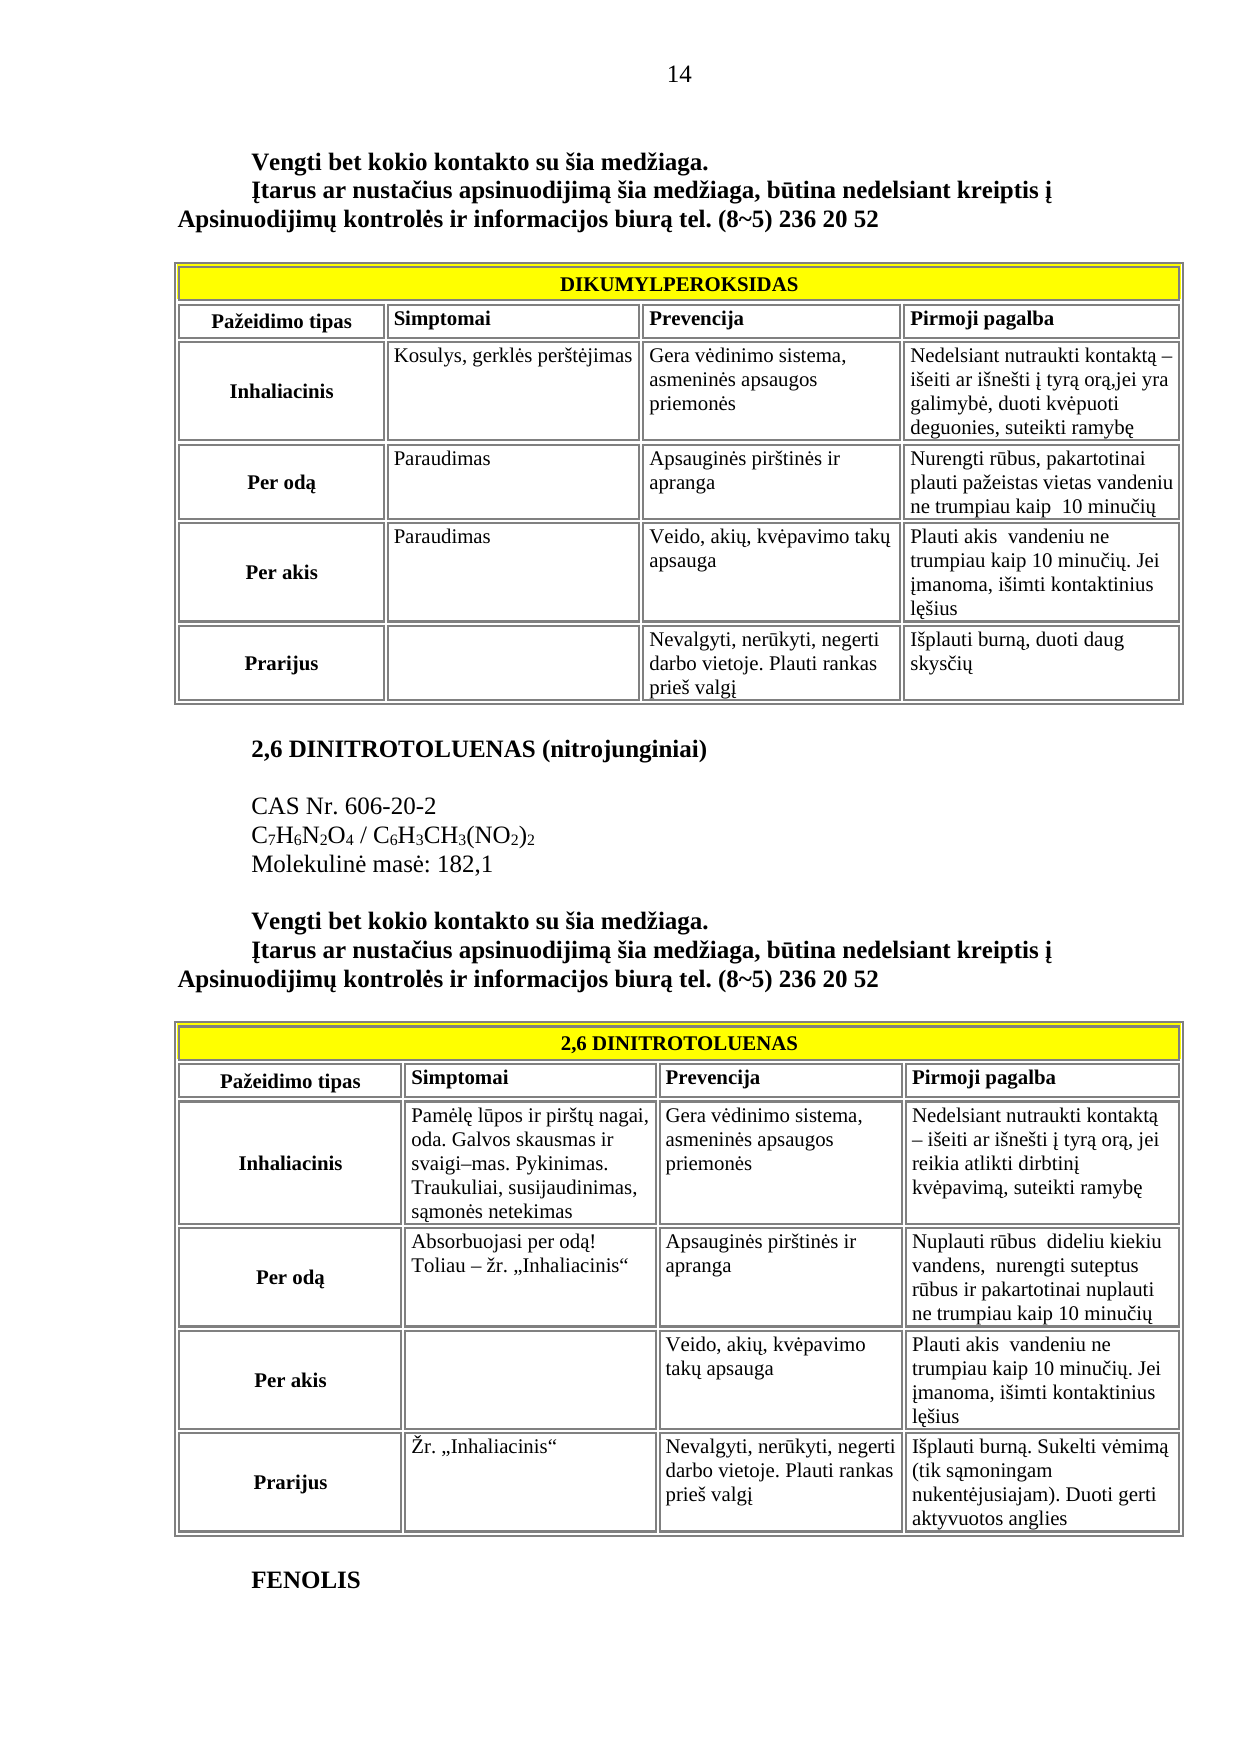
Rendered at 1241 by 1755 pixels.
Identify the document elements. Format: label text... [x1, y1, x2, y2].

table_cell Per akis [180, 524, 383, 620]
table_cell Pažeidimo tipas [177, 299, 386, 337]
table_cell Nurengti rūbus, pakartotinai plauti pažeistas vietas vandeniu ne trumpiau kaip 10 minučių [902, 439, 1181, 518]
table_cell Nuplauti rūbus dideliu kiekiu vandens, nurengti suteptus rūbus ir pakartotinai nuplauti ne trumpiau kaip 10 minučių [907, 1229, 1178, 1325]
table_cell Nevalgyti, nerūkyti, negerti darbo vietoje. Plauti rankas prieš valgį [644, 627, 899, 699]
table_cell Išplauti burną. Sukelti vėmimą (tik sąmoningam nukentėjusiajam). Duoti gerti aktyvuotos anglies [907, 1434, 1178, 1530]
table_cell Prevencija [661, 1065, 901, 1096]
table_header 2,6 DINITROTOLUENAS [180, 1028, 1178, 1059]
table_cell Plauti akis vandeniu ne trumpiau kaip 10 minučių. Jei įmanoma, išimti kontaktinius lęšius [905, 524, 1178, 620]
table_cell Simptomai [406, 1065, 655, 1096]
table_cell Veido, akių, kvėpavimo takų apsauga [644, 524, 899, 620]
text Vengti bet kokio kontakto su šia medžiaga. [177, 147, 1181, 176]
text CAS Nr. 606-20-2 [177, 791, 1181, 820]
table_cell Pirmoji pagalba [902, 299, 1181, 337]
table_cell Apsauginės pirštinės ir apranga [661, 1229, 901, 1325]
table_cell Pirmoji pagalba [907, 1065, 1178, 1096]
table_cell Nedelsiant nutraukti kontaktą – išeiti ar išnešti į tyrą orą,jei yra galimybė, duoti kvėpuoti deguonies, suteikti ramybę [905, 343, 1178, 439]
text C7H6N2O4 / C6H3CH3(NO2)2 [177, 820, 1181, 849]
table_cell Per odą [180, 1229, 400, 1325]
table_cell [406, 1332, 655, 1428]
text 2,6 DINITROTOLUENAS (nitrojunginiai) [177, 734, 1181, 762]
table_cell Absorbuojasi per odą! Toliau – žr. „Inhaliacinis“ [406, 1229, 655, 1325]
text Vengti bet kokio kontakto su šia medžiaga. [177, 906, 1181, 935]
table_cell Pažeidimo tipas [180, 1065, 400, 1096]
table_cell Plauti akis vandeniu ne trumpiau kaip 10 minučių. Jei įmanoma, išimti kontaktinius lęšius [907, 1332, 1178, 1428]
table_cell Inhaliacinis [180, 343, 383, 439]
table_cell Prarijus [180, 1434, 400, 1530]
table_cell Pamėlę lūpos ir pirštų nagai, oda. Galvos skausmas ir svaigi–mas. Pykinimas. Traukuliai, susijaudinimas, sąmonės netekimas [406, 1103, 655, 1223]
table_cell Paraudimas [389, 524, 638, 620]
table_cell Veido, akių, kvėpavimo takų apsauga [661, 1332, 901, 1428]
table_cell Gera vėdinimo sistema, asmeninės apsaugos priemonės [644, 343, 899, 439]
table_cell [389, 627, 638, 699]
text Molekulinė masė: 182,1 [177, 849, 1181, 877]
table_cell Išplauti burną, duoti daug skysčių [905, 627, 1178, 699]
table_cell Žr. „Inhaliacinis“ [406, 1434, 655, 1530]
table_cell Per odą [177, 439, 386, 518]
table_cell Gera vėdinimo sistema, asmeninės apsaugos priemonės [661, 1103, 901, 1223]
table_cell Apsauginės pirštinės ir apranga [641, 439, 902, 518]
table_cell Kosulys, gerklės perštėjimas [389, 343, 638, 439]
table_header DIKUMYLPEROKSIDAS [180, 268, 1178, 299]
table_cell Prevencija [641, 301, 902, 337]
table_cell Nedelsiant nutraukti kontaktą – išeiti ar išnešti į tyrą orą, jei reikia atlikti dirbtinį kvėpavimą, suteikti ramybę [907, 1103, 1178, 1223]
table_cell Simptomai [386, 301, 641, 337]
table_cell Nevalgyti, nerūkyti, negerti darbo vietoje. Plauti rankas prieš valgį [661, 1434, 901, 1530]
text Įtarus ar nustačius apsinuodijimą šia medžiaga, būtina nedelsiant kreiptis į Apsinuodijimų kontrolės ir informacijos biurą tel. (8~5) 236 20 52 [177, 176, 1181, 233]
table_cell Inhaliacinis [180, 1103, 400, 1223]
table_cell Prarijus [180, 627, 383, 699]
table_cell Per akis [180, 1332, 400, 1428]
text Įtarus ar nustačius apsinuodijimą šia medžiaga, būtina nedelsiant kreiptis į Apsinuodijimų kontrolės ir informacijos biurą tel. (8~5) 236 20 52 [177, 935, 1181, 992]
text FENOLIS [177, 1565, 1181, 1594]
table_cell Paraudimas [386, 439, 641, 518]
